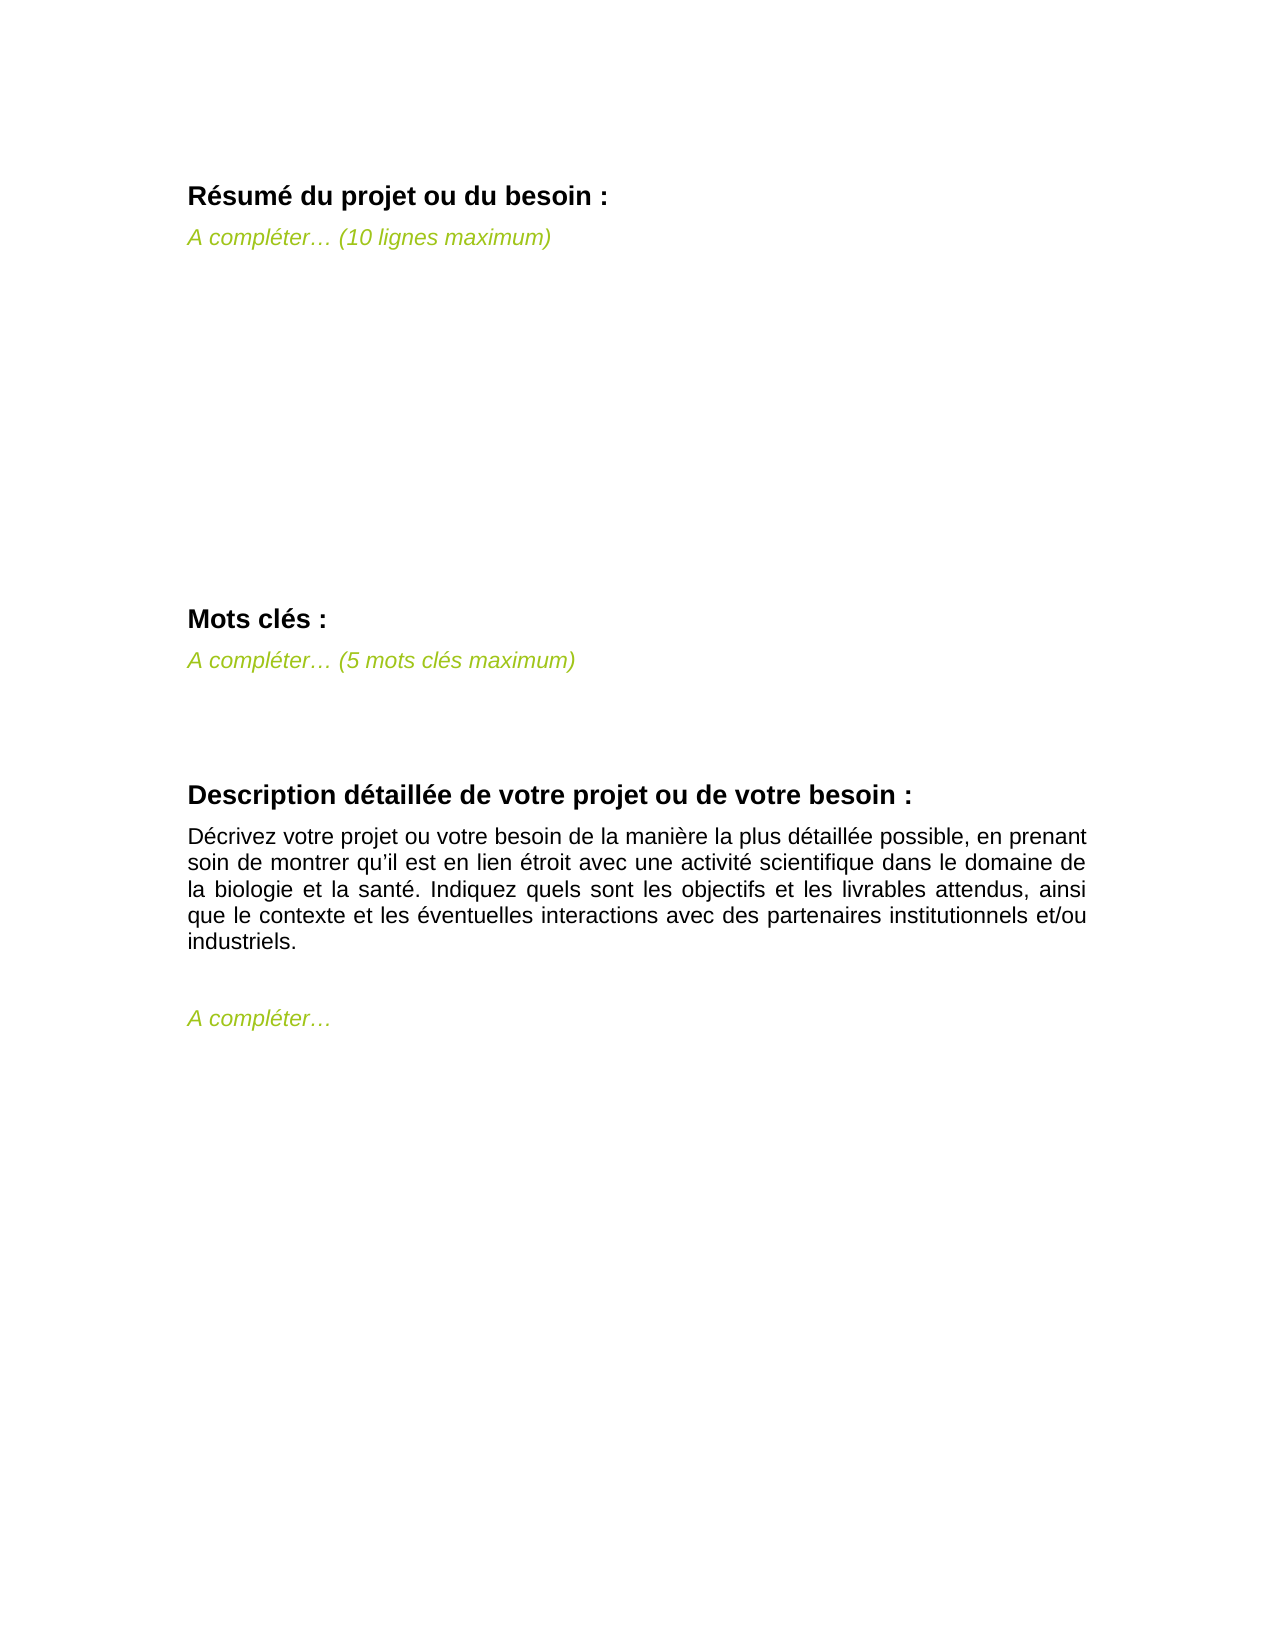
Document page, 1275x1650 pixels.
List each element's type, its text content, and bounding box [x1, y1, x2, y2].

subtitle A compléter… [187, 1004, 1088, 1031]
text Décrivez votre projet ou votre besoin de la manière la plus détaillée possible, en prenant soin de montrer qu’il est en lien étroit avec une activité scientifique dans le domaine de la biologie et la santé. Indiquez quels sont les objectifs et les livrables attendus, ainsi que le contexte et les éventuelles interactions avec des partenaires institutionnels et/ou industriels. [187, 823, 1088, 954]
text A compléter… (10 lignes maximum) [187, 224, 1088, 250]
subtitle Description détaillée de votre projet ou de votre besoin : [187, 779, 1088, 810]
subtitle Mots clés : [187, 603, 1088, 635]
text A compléter… (5 mots clés maximum) [187, 647, 1088, 674]
subtitle Résumé du projet ou du besoin : [187, 180, 1088, 211]
